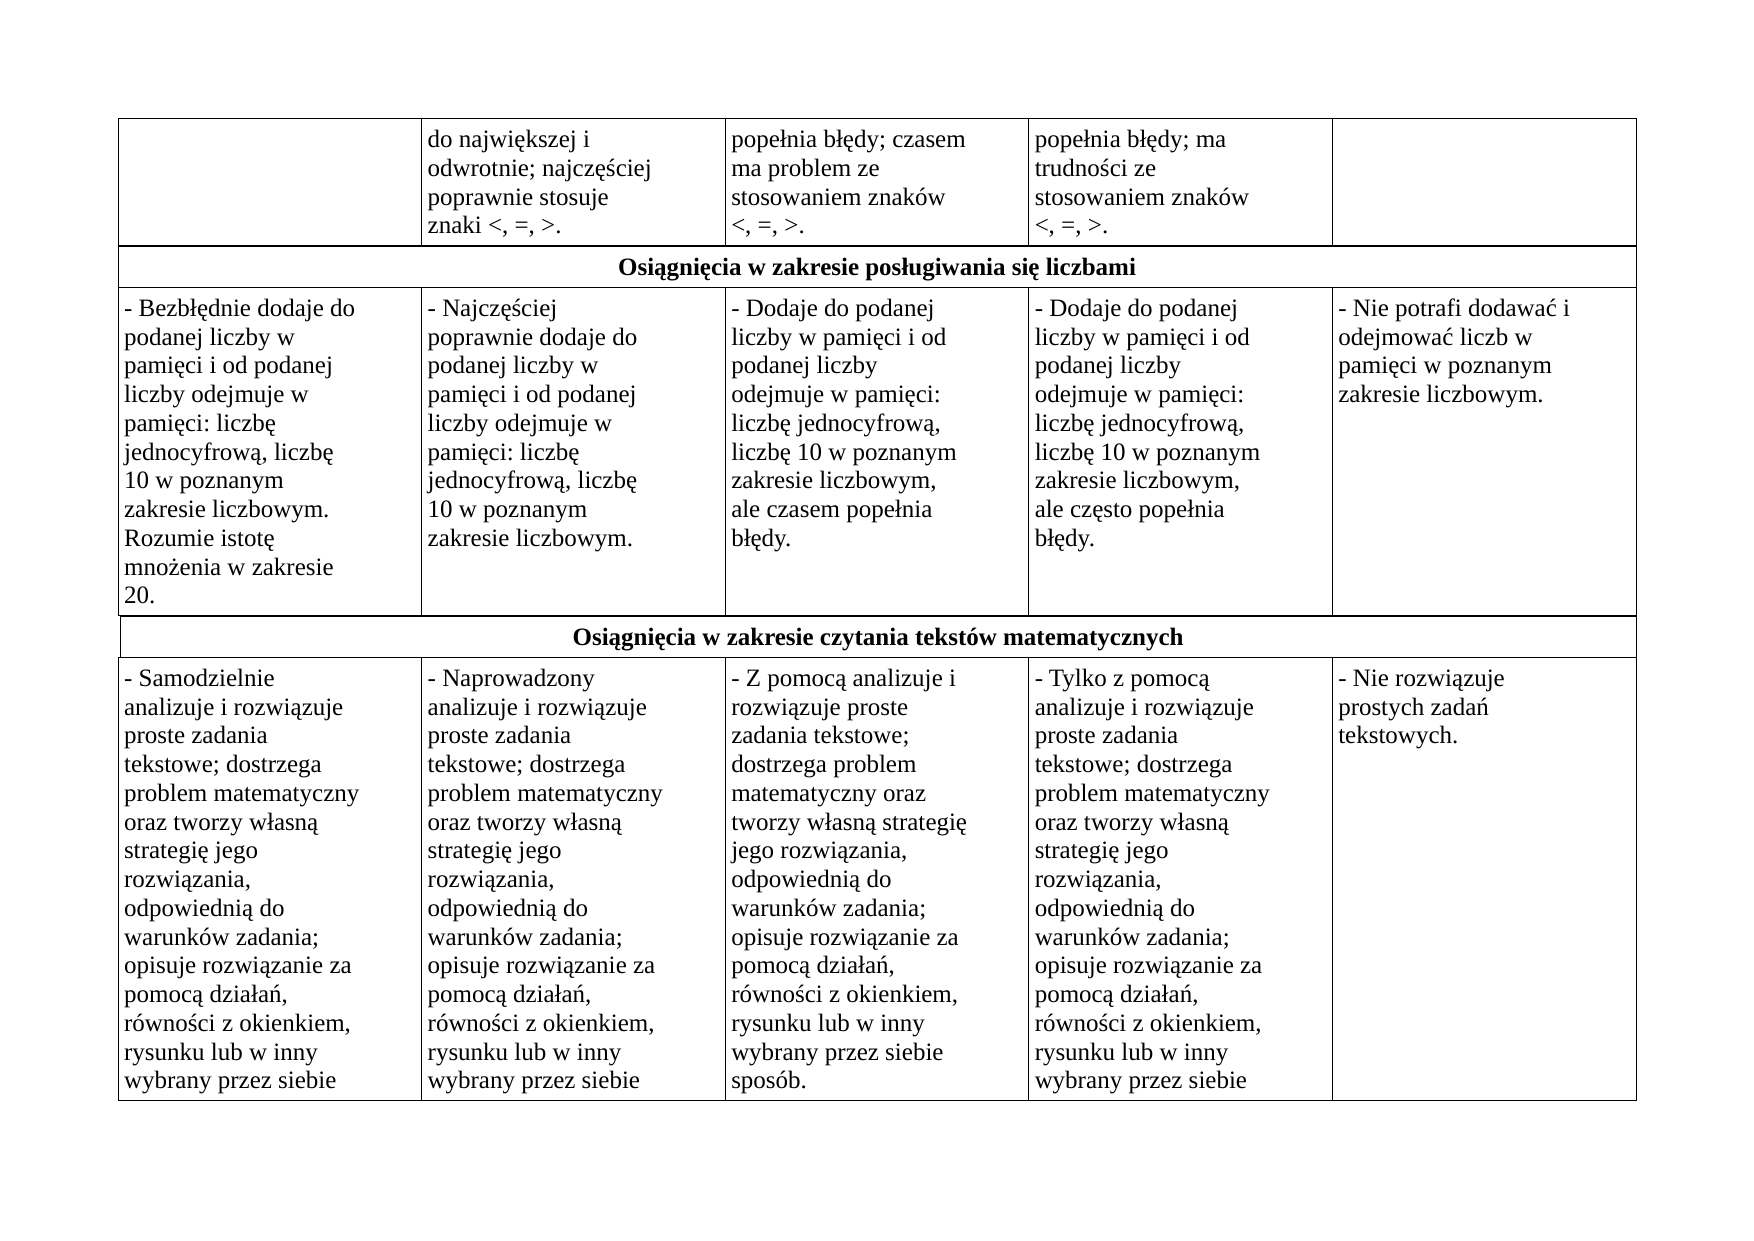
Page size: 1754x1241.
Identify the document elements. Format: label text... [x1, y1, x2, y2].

table_header - Dodaje do podanej liczby w pamięci i od podanej liczby odejmuje w pamięci: liczbę jednocyfrową, liczbę 10 w poznanym zakresie liczbowym, ale czasem popełnia błędy. [726, 288, 1028, 615]
table_header [119, 119, 421, 245]
table_header - Samodzielnie analizuje i rozwiązuje proste zadania tekstowe; dostrzega problem matematyczny oraz tworzy własną strategię jego rozwiązania, odpowiednią do warunków zadania; opisuje rozwiązanie za pomocą działań, równości z okienkiem, rysunku lub w inny wybrany przez siebie [119, 658, 421, 1100]
table_header - Z pomocą analizuje i rozwiązuje proste zadania tekstowe; dostrzega problem matematyczny oraz tworzy własną strategię jego rozwiązania, odpowiednią do warunków zadania; opisuje rozwiązanie za pomocą działań, równości z okienkiem, rysunku lub w inny wybrany przez siebie sposób. [726, 658, 1028, 1100]
table_header - Naprowadzony analizuje i rozwiązuje proste zadania tekstowe; dostrzega problem matematyczny oraz tworzy własną strategię jego rozwiązania, odpowiednią do warunków zadania; opisuje rozwiązanie za pomocą działań, równości z okienkiem, rysunku lub w inny wybrany przez siebie [422, 658, 725, 1100]
table_header - Nie rozwiązuje prostych zadań tekstowych. [1333, 658, 1636, 1100]
table_header popełnia błędy; czasem ma problem ze stosowaniem znaków <, =, >. [726, 119, 1028, 245]
table_header - Tylko z pomocą analizuje i rozwiązuje proste zadania tekstowe; dostrzega problem matematyczny oraz tworzy własną strategię jego rozwiązania, odpowiednią do warunków zadania; opisuje rozwiązanie za pomocą działań, równości z okienkiem, rysunku lub w inny wybrany przez siebie [1029, 658, 1332, 1100]
table_header [1333, 119, 1636, 245]
table_header popełnia błędy; ma trudności ze stosowaniem znaków <, =, >. [1029, 119, 1332, 245]
table_header - Bezbłędnie dodaje do podanej liczby w pamięci i od podanej liczby odejmuje w pamięci: liczbę jednocyfrową, liczbę 10 w poznanym zakresie liczbowym. Rozumie istotę mnożenia w zakresie 20. [119, 288, 421, 615]
table_header Osiągnięcia w zakresie posługiwania się liczbami [119, 247, 1636, 286]
table_header Osiągnięcia w zakresie czytania tekstów matematycznych [121, 617, 1636, 656]
table_header do największej i odwrotnie; najczęściej poprawnie stosuje znaki <, =, >. [422, 119, 725, 245]
table_header - Nie potrafi dodawać i odejmować liczb w pamięci w poznanym zakresie liczbowym. [1333, 288, 1636, 615]
table_header - Dodaje do podanej liczby w pamięci i od podanej liczby odejmuje w pamięci: liczbę jednocyfrową, liczbę 10 w poznanym zakresie liczbowym, ale często popełnia błędy. [1029, 288, 1332, 615]
table_header - Najczęściej poprawnie dodaje do podanej liczby w pamięci i od podanej liczby odejmuje w pamięci: liczbę jednocyfrową, liczbę 10 w poznanym zakresie liczbowym. [422, 288, 725, 615]
